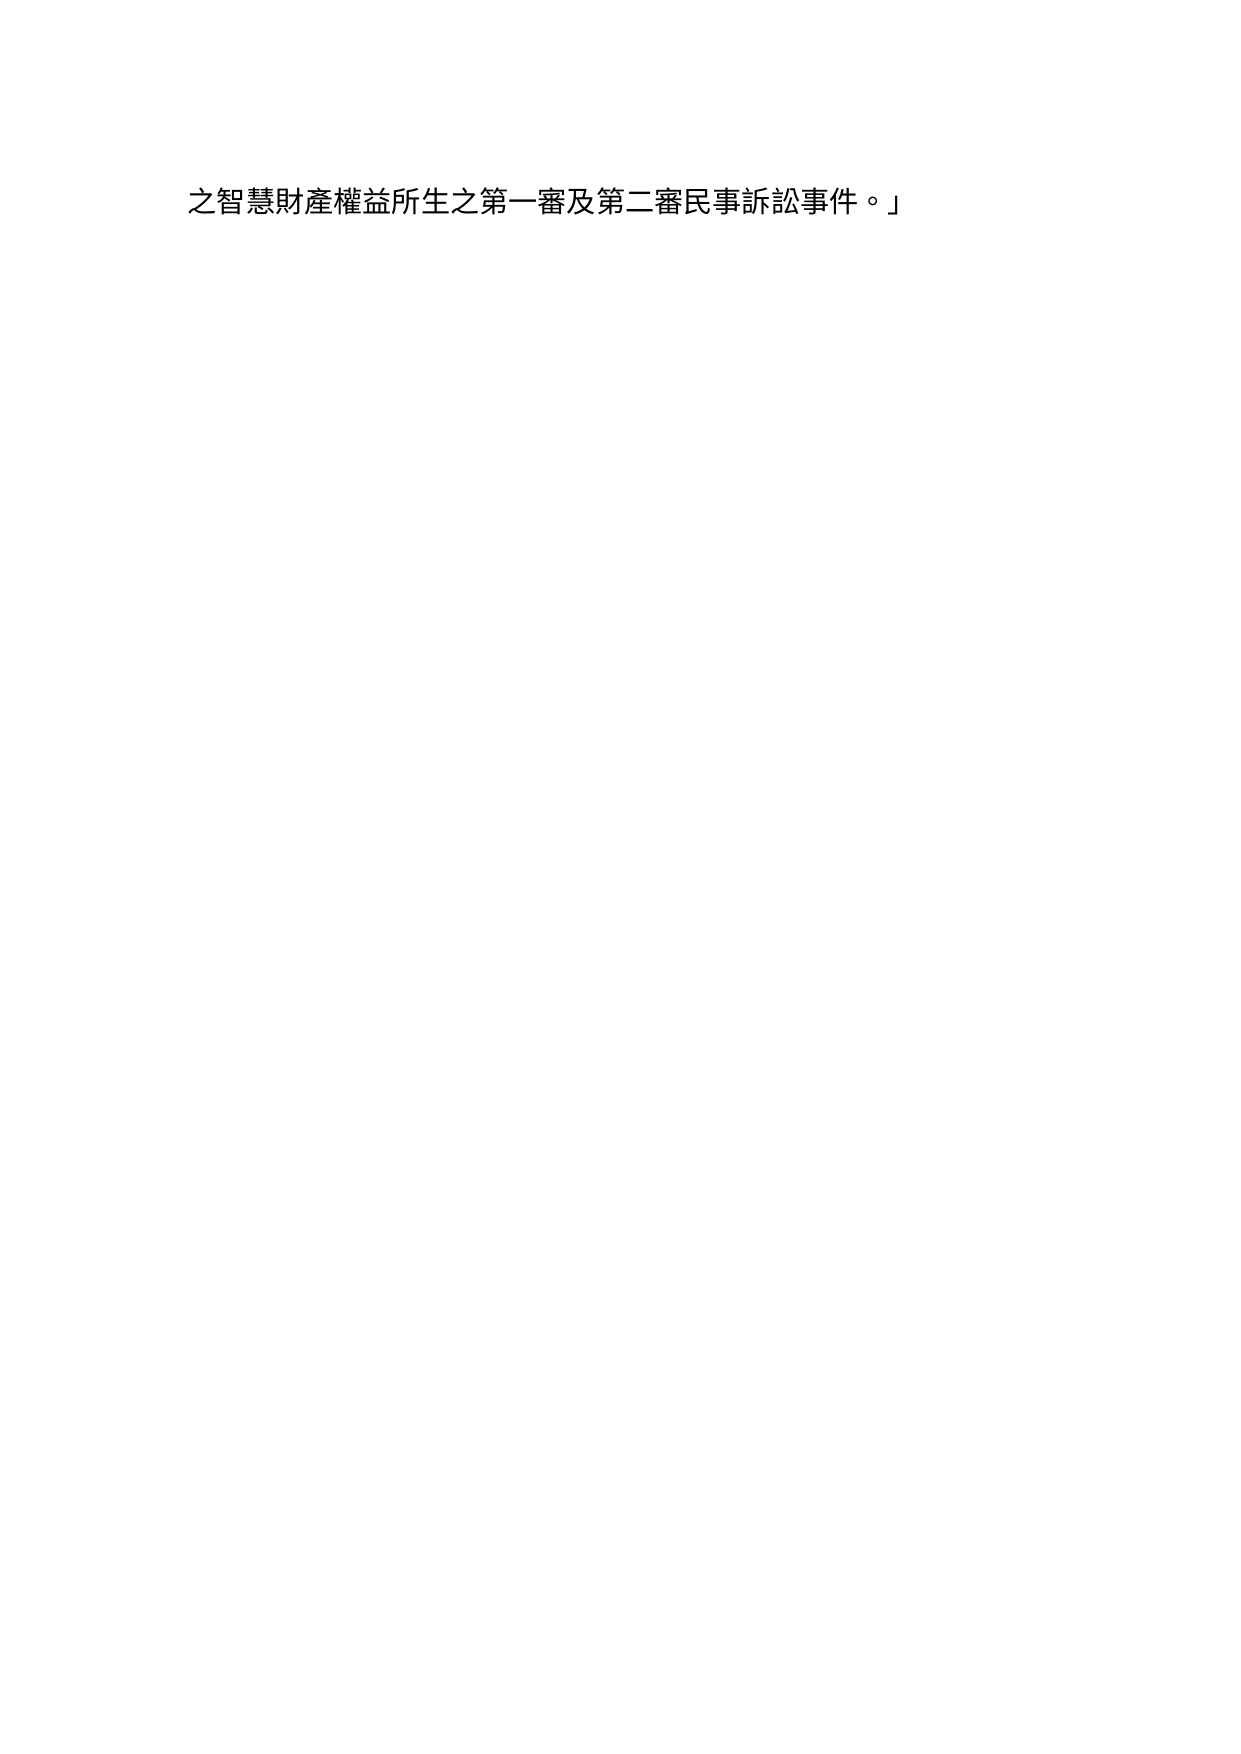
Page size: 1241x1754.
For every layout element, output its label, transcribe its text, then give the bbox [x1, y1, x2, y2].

text 之智慧財產權益所生之第一審及第二審民事訴訟事件。」 [187, 158, 1053, 221]
